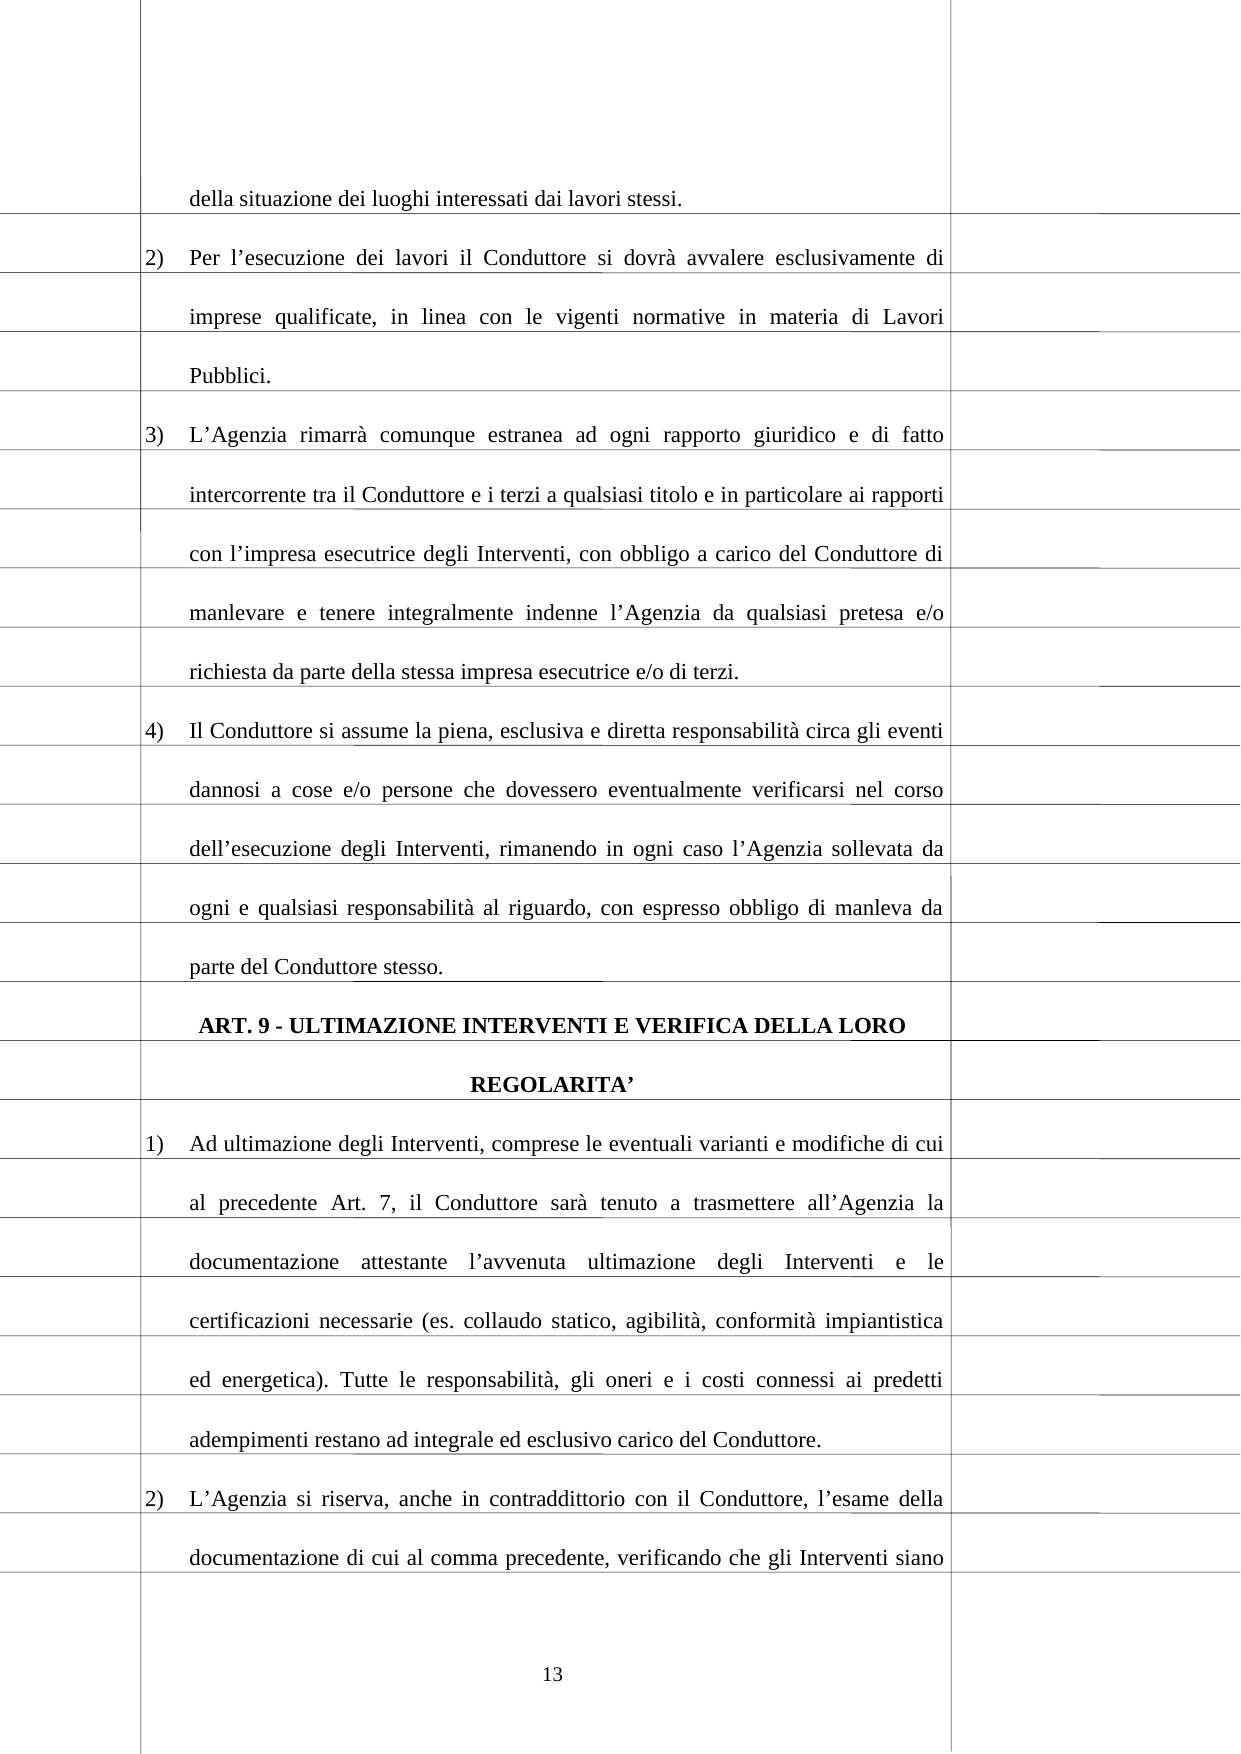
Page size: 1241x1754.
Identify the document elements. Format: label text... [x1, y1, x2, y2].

list intercorrente tra il Conduttore e i terzi a qualsiasi titolo e in particolare ai rapporti [145, 451, 945, 508]
text Art. 9 - Ultimazione interventi E VERIFICA DELLA LORO [159, 986, 945, 1040]
list ogni e qualsiasi responsabilità al riguardo, con espresso obbligo di manleva da [145, 864, 945, 922]
list Ad ultimazione degli Interventi, comprese le eventuali varianti e modifiche di cui [145, 1104, 945, 1158]
list dell’esecuzione degli Interventi, rimanendo in ogni caso l’Agenzia sollevata da [145, 805, 945, 863]
list adempimenti restano ad integrale ed esclusivo carico del Conduttore. [145, 1396, 945, 1453]
list Pubblici. [145, 332, 945, 390]
list parte del Conduttore stesso. [145, 923, 945, 981]
text REGOLARITA’ [159, 1041, 945, 1099]
list della situazione dei luoghi interessati dai lavori stessi. [145, 159, 945, 213]
list documentazione di cui al comma precedente, verificando che gli Interventi siano [145, 1514, 945, 1571]
text [159, 1100, 945, 1104]
list L’Agenzia rimarrà comunque estranea ad ogni rapporto giuridico e di fatto [145, 396, 945, 449]
list imprese qualificate, in linea con le vigenti normative in materia di Lavori [145, 273, 945, 331]
list richiesta da parte della stessa impresa esecutrice e/o di terzi. [145, 628, 945, 685]
list Il Conduttore si assume la piena, esclusiva e diretta responsabilità circa gli eventi [145, 691, 945, 745]
list L’Agenzia si riserva, anche in contraddittorio con il Conduttore, l’esame della [145, 1459, 945, 1512]
list documentazione attestante l’avvenuta ultimazione degli Interventi e le [145, 1218, 945, 1276]
list ed energetica). Tutte le responsabilità, gli oneri e i costi connessi ai predetti [145, 1337, 945, 1394]
list al precedente Art. 7, il Conduttore sarà tenuto a trasmettere all’Agenzia la [145, 1159, 945, 1217]
list certificazioni necessarie (es. collaudo statico, agibilità, conformità impiantistica [145, 1277, 945, 1335]
list Per l’esecuzione dei lavori il Conduttore si dovrà avvalere esclusivamente di [145, 218, 945, 272]
list con l’impresa esecutrice degli Interventi, con obbligo a carico del Conduttore di [145, 510, 945, 567]
list dannosi a cose e/o persone che dovessero eventualmente verificarsi nel corso [145, 746, 945, 803]
list manlevare e tenere integralmente indenne l’Agenzia da qualsiasi pretesa e/o [145, 569, 945, 626]
